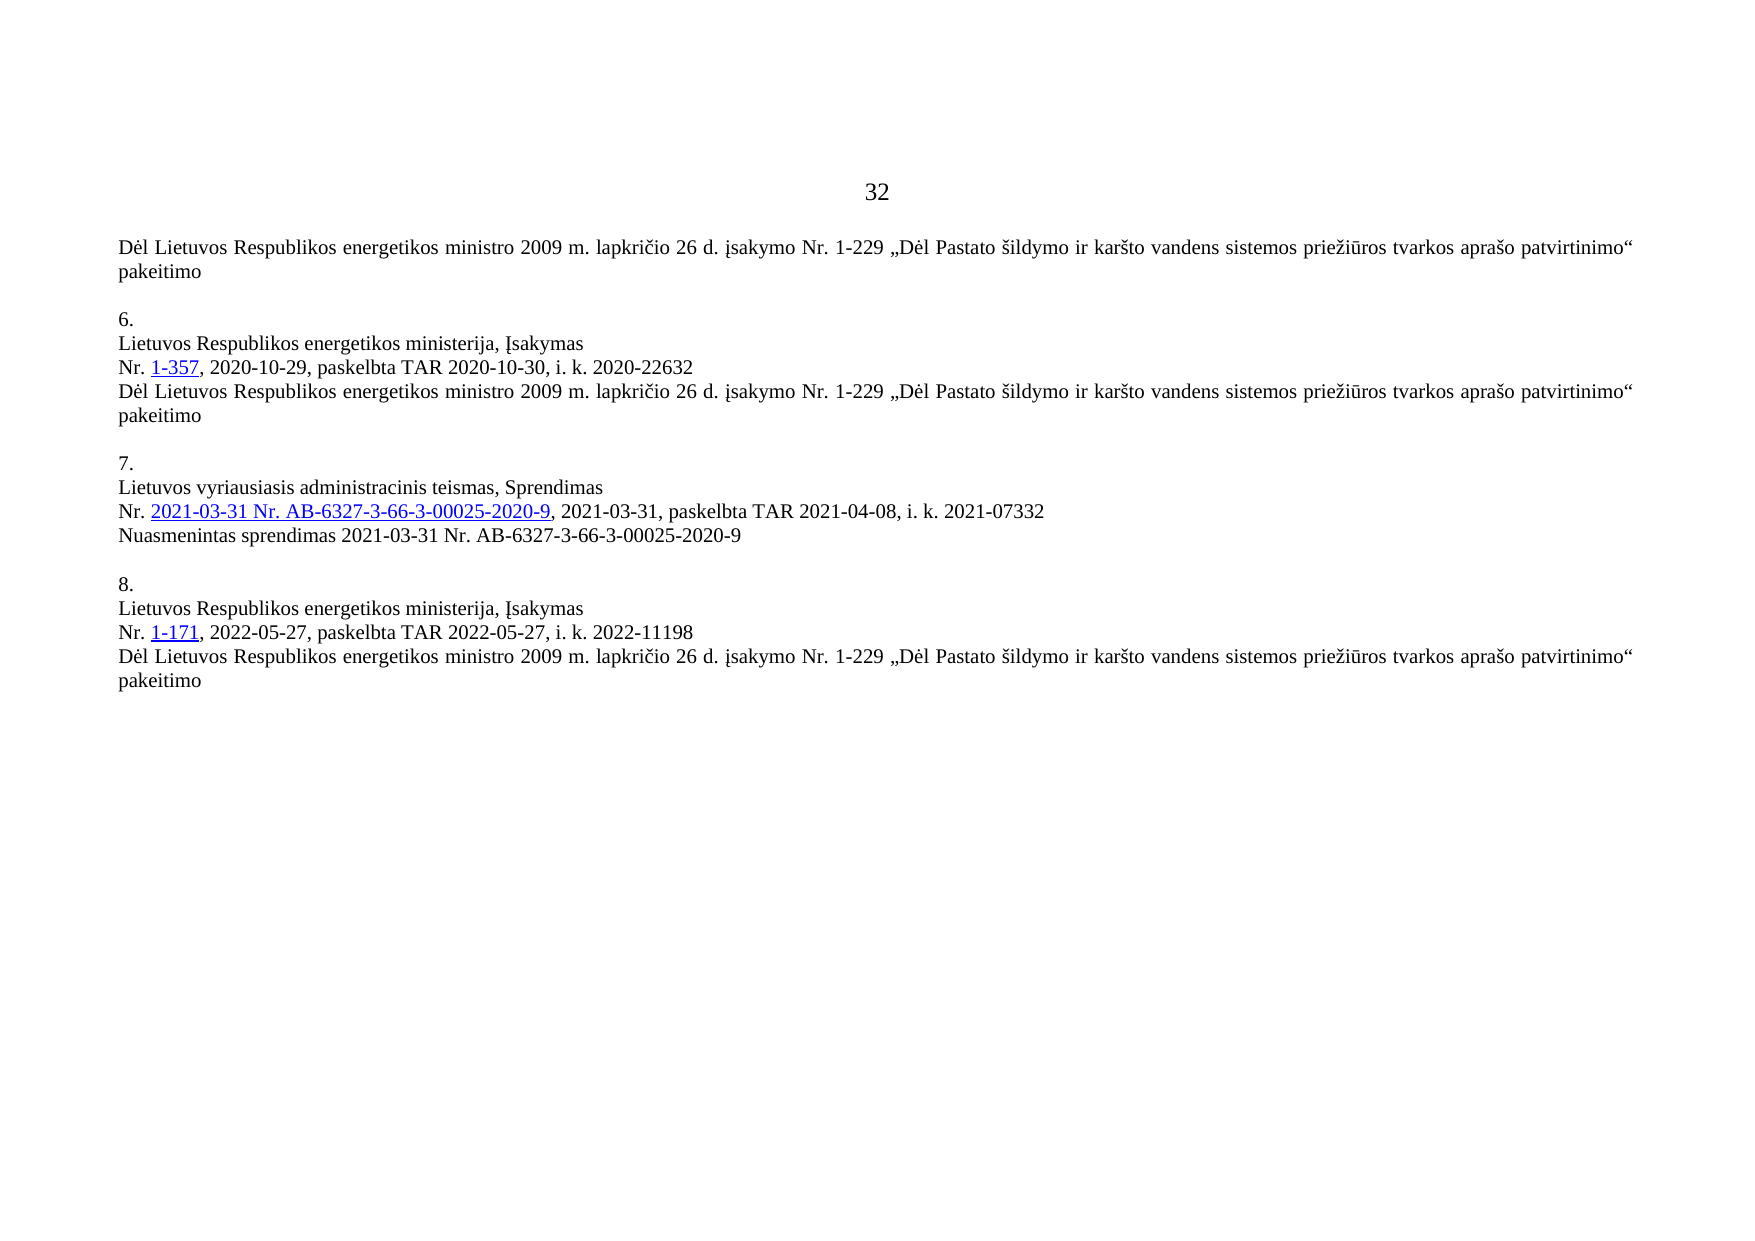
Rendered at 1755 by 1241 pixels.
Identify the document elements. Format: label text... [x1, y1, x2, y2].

text Lietuvos Respublikos energetikos ministerija, Įsakymas [118, 331, 1636, 355]
text Lietuvos vyriausiasis administracinis teismas, Sprendimas [118, 475, 1636, 499]
text Nuasmenintas sprendimas 2021-03-31 Nr. AB-6327-3-66-3-00025-2020-9 [118, 523, 1636, 547]
text Nr. 1-357, 2020-10-29, paskelbta TAR 2020-10-30, i. k. 2020-22632 [118, 355, 1636, 379]
text Dėl Lietuvos Respublikos energetikos ministro 2009 m. lapkričio 26 d. įsakymo Nr. 1-229 „Dėl Pastato šildymo ir karšto vandens sistemos priežiūros tvarkos aprašo patvirtinimo“ pakeitimo [118, 235, 1636, 283]
text 8. [118, 572, 1636, 596]
text 7. [118, 451, 1636, 475]
text Dėl Lietuvos Respublikos energetikos ministro 2009 m. lapkričio 26 d. įsakymo Nr. 1-229 „Dėl Pastato šildymo ir karšto vandens sistemos priežiūros tvarkos aprašo patvirtinimo“ pakeitimo [118, 379, 1636, 427]
text Nr. 2021-03-31 Nr. AB-6327-3-66-3-00025-2020-9, 2021-03-31, paskelbta TAR 2021-04-08, i. k. 2021-07332 [118, 499, 1636, 523]
text 6. [118, 307, 1636, 331]
text Dėl Lietuvos Respublikos energetikos ministro 2009 m. lapkričio 26 d. įsakymo Nr. 1-229 „Dėl Pastato šildymo ir karšto vandens sistemos priežiūros tvarkos aprašo patvirtinimo“ pakeitimo [118, 644, 1636, 692]
text Lietuvos Respublikos energetikos ministerija, Įsakymas [118, 596, 1636, 620]
text Nr. 1-171, 2022-05-27, paskelbta TAR 2022-05-27, i. k. 2022-11198 [118, 620, 1636, 644]
